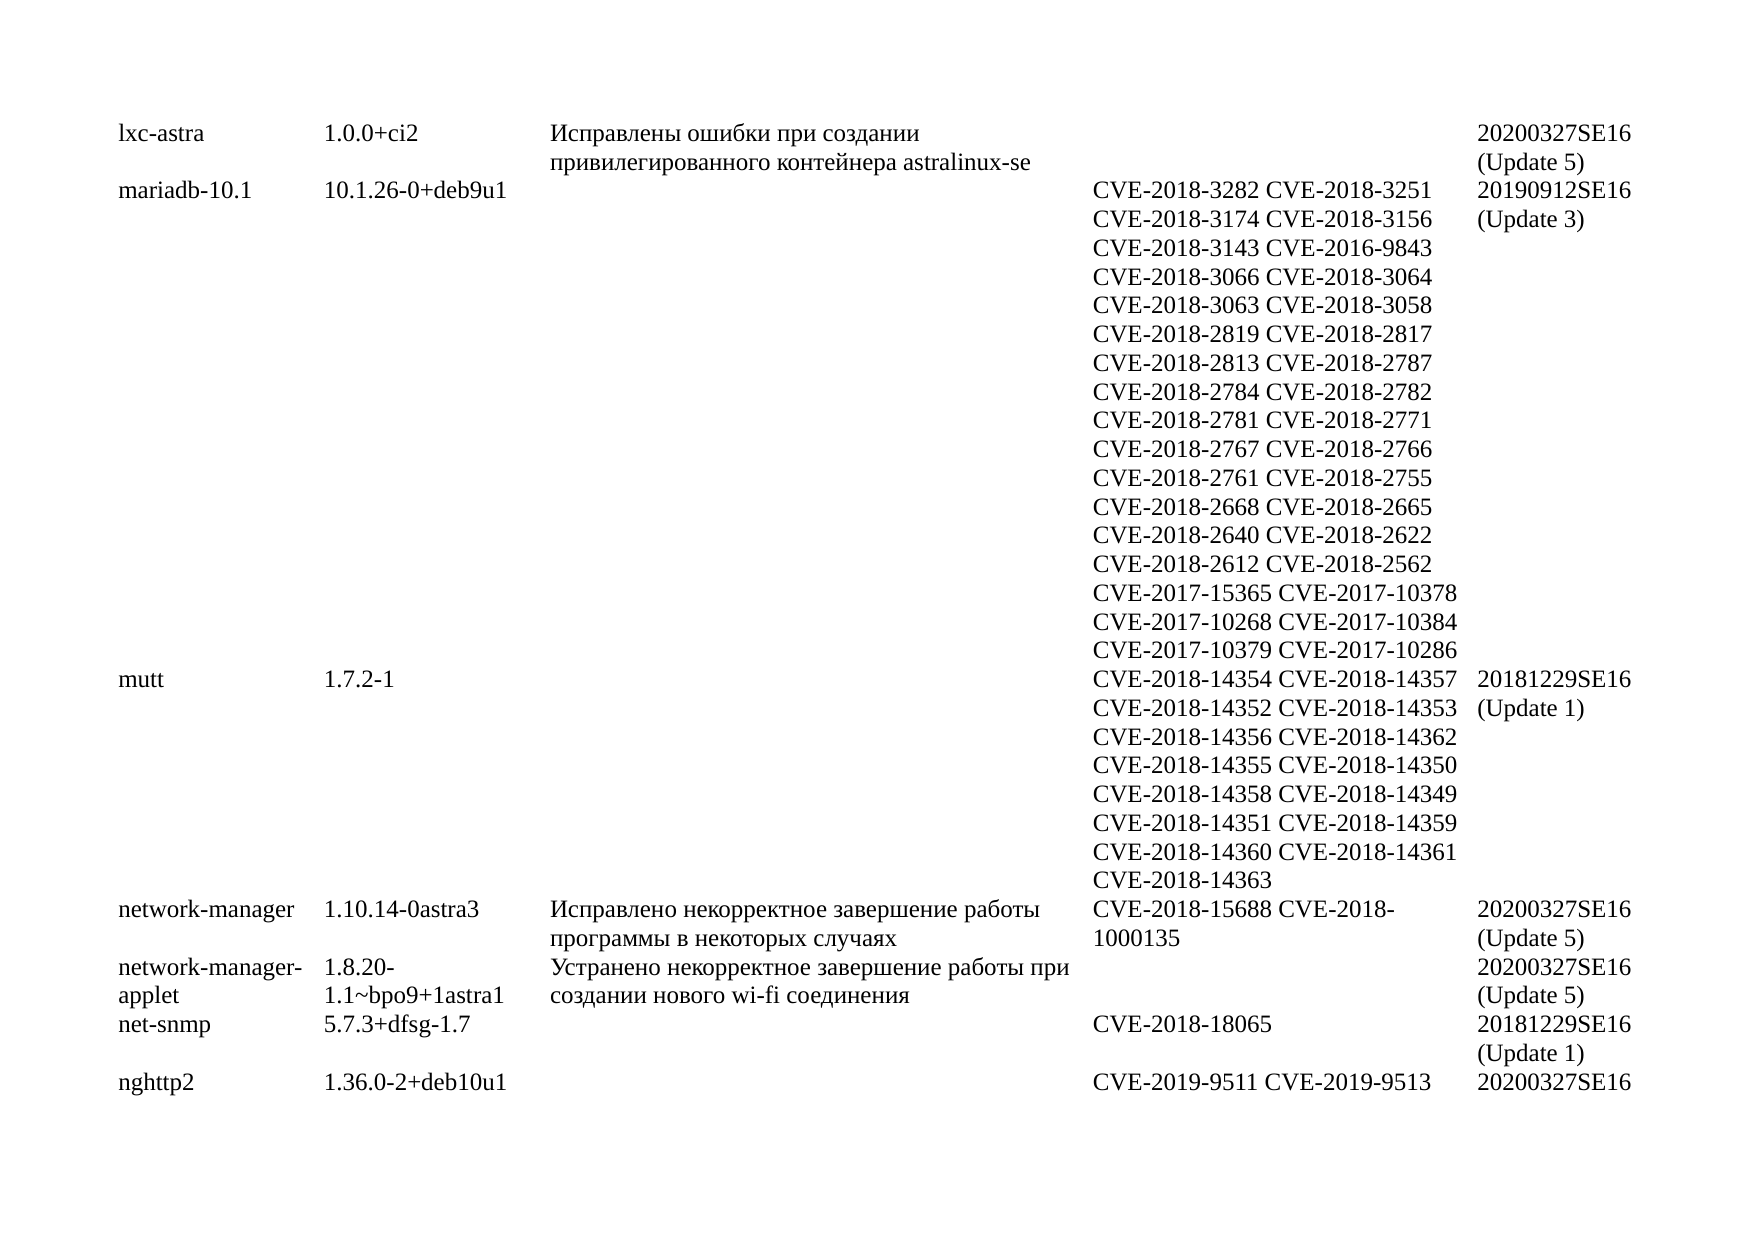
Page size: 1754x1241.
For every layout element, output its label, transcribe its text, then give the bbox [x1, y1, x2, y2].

table_cell mutt [118, 664, 324, 894]
table_cell CVE-2018-14354 CVE-2018-14357 CVE-2018-14352 CVE-2018-14353 CVE-2018-14356 CVE-2018-14362 CVE-2018-14355 CVE-2018-14350 CVE-2018-14358 CVE-2018-14349 CVE-2018-14351 CVE-2018-14359 CVE-2018-14360 CVE-2018-14361 CVE-2018-14363 [1093, 664, 1477, 894]
table_cell Устранено некорректное завершение работы при создании нового wi-fi соединения [550, 952, 1093, 1009]
table_cell 20200327SE16 (Update 5) [1477, 118, 1636, 176]
table_cell [550, 664, 1093, 894]
table_cell 20200327SE16 (Update 5) [1477, 894, 1636, 952]
table_cell CVE-2019-9511 CVE-2019-9513 [1093, 1067, 1477, 1096]
table_cell 20181229SE16 (Update 1) [1477, 664, 1636, 894]
table_cell [550, 1067, 1093, 1096]
table_cell 1.7.2-1 [324, 664, 550, 894]
table_cell CVE-2018-18065 [1093, 1009, 1477, 1067]
table_cell Исправлено некорректное завершение работы программы в некоторых случаях [550, 894, 1093, 952]
table_cell [1093, 118, 1477, 176]
table_cell mariadb-10.1 [118, 176, 324, 664]
table_cell 1.0.0+ci2 [324, 118, 550, 176]
table_cell network-manager-applet [118, 952, 324, 1009]
table_cell [550, 176, 1093, 664]
table_cell 5.7.3+dfsg-1.7 [324, 1009, 550, 1067]
table_cell 20181229SE16 (Update 1) [1477, 1009, 1636, 1067]
table_cell 20190912SE16 (Update 3) [1477, 176, 1636, 664]
table_cell nghttp2 [118, 1067, 324, 1096]
table_cell 1.36.0-2+deb10u1 [324, 1067, 550, 1096]
table_cell [1093, 952, 1477, 1009]
table_cell 1.8.20-1.1~bpo9+1astra1 [324, 952, 550, 1009]
table_cell 1.10.14-0astra3 [324, 894, 550, 952]
table_cell CVE-2018-3282 CVE-2018-3251 CVE-2018-3174 CVE-2018-3156 CVE-2018-3143 CVE-2016-9843 CVE-2018-3066 CVE-2018-3064 CVE-2018-3063 CVE-2018-3058 CVE-2018-2819 CVE-2018-2817 CVE-2018-2813 CVE-2018-2787 CVE-2018-2784 CVE-2018-2782 CVE-2018-2781 CVE-2018-2771 CVE-2018-2767 CVE-2018-2766 CVE-2018-2761 CVE-2018-2755 CVE-2018-2668 CVE-2018-2665 CVE-2018-2640 CVE-2018-2622 CVE-2018-2612 CVE-2018-2562 CVE-2017-15365 CVE-2017-10378 CVE-2017-10268 CVE-2017-10384 CVE-2017-10379 CVE-2017-10286 [1093, 176, 1477, 664]
table_cell net-snmp [118, 1009, 324, 1067]
table_cell network-manager [118, 894, 324, 952]
table_cell 20200327SE16 [1477, 1067, 1636, 1096]
table_cell 20200327SE16 (Update 5) [1477, 952, 1636, 1009]
table_cell Исправлены ошибки при создании привилегированного контейнера astralinux-se [550, 118, 1093, 176]
table_cell lxc-astra [118, 118, 324, 176]
table_cell 10.1.26-0+deb9u1 [324, 176, 550, 664]
table_cell [550, 1009, 1093, 1067]
table_cell CVE-2018-15688 CVE-2018-1000135 [1093, 894, 1477, 952]
